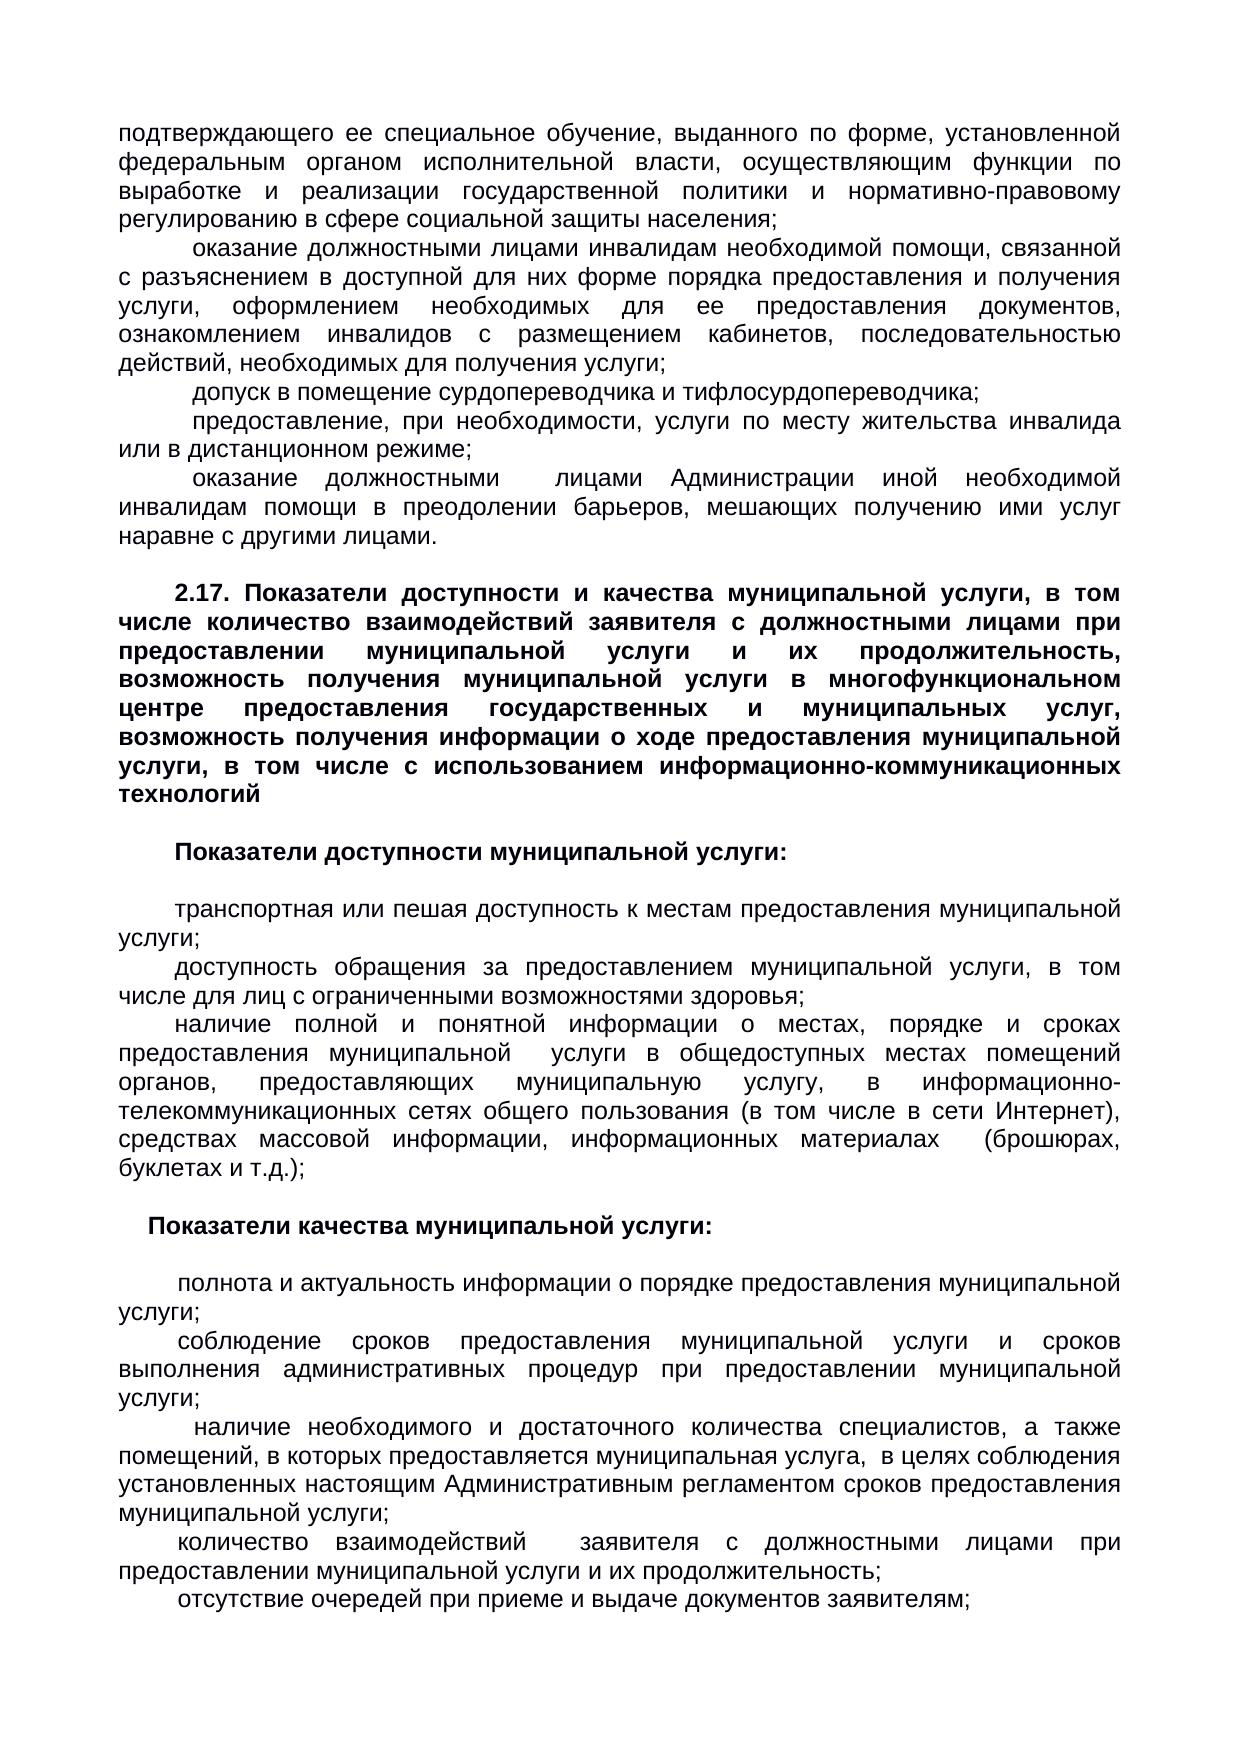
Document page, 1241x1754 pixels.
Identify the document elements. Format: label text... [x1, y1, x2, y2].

text наличие полной и понятной информации о местах, порядке и сроках предоставления муниципальной услуги в общедоступных местах помещений органов, предоставляющих муниципальную услугу, в информационно-телекоммуникационных сетях общего пользования (в том числе в сети Интернет), средствах массовой информации, информационных материалах (брошюрах, буклетах и т.д.); [118, 1009, 1122, 1182]
text оказание должностными лицами инвалидам необходимой помощи, связанной с разъяснением в доступной для них форме порядка предоставления и получения услуги, оформлением необходимых для ее предоставления документов, ознакомлением инвалидов с размещением кабинетов, последовательностью действий, необходимых для получения услуги; [118, 233, 1122, 377]
text отсутствие очередей при приеме и выдаче документов заявителям; [118, 1584, 1122, 1613]
text транспортная или пешая доступность к местам предоставления муниципальной услуги; [118, 894, 1122, 952]
text допуск в помещение сурдопереводчика и тифлосурдопереводчика; [118, 377, 1122, 406]
text Показатели доступности муниципальной услуги: [118, 837, 1122, 866]
text предоставление, при необходимости, услуги по месту жительства инвалида или в дистанционном режиме; [118, 406, 1122, 463]
text оказание должностными лицами Администрации иной необходимой инвалидам помощи в преодолении барьеров, мешающих получению ими услуг наравне с другими лицами. [118, 463, 1122, 549]
text полнота и актуальность информации о порядке предоставления муниципальной услуги; [118, 1268, 1122, 1326]
text 2.17. Показатели доступности и качества муниципальной услуги, в том числе количество взаимодействий заявителя с должностными лицами при предоставлении муниципальной услуги и их продолжительность, возможность получения муниципальной услуги в многофункциональном центре предоставления государственных и муниципальных услуг, возможность получения информации о ходе предоставления муниципальной услуги, в том числе с использованием информационно-коммуникационных технологий [118, 578, 1122, 808]
text наличие необходимого и достаточного количества специалистов, а также помещений, в которых предоставляется муниципальная услуга, в целях соблюдения установленных настоящим Административным регламентом сроков предоставления муниципальной услуги; [118, 1412, 1122, 1527]
text соблюдение сроков предоставления муниципальной услуги и сроков выполнения административных процедур при предоставлении муниципальной услуги; [118, 1326, 1122, 1412]
text подтверждающего ее специальное обучение, выданного по форме, установленной федеральным органом исполнительной власти, осуществляющим функции по выработке и реализации государственной политики и нормативно-правовому регулированию в сфере социальной защиты населения; [118, 118, 1122, 233]
text Показатели качества муниципальной услуги: [118, 1211, 1122, 1239]
text количество взаимодействий заявителя с должностными лицами при предоставлении муниципальной услуги и их продолжительность; [118, 1527, 1122, 1584]
text доступность обращения за предоставлением муниципальной услуги, в том числе для лиц с ограниченными возможностями здоровья; [118, 952, 1122, 1009]
